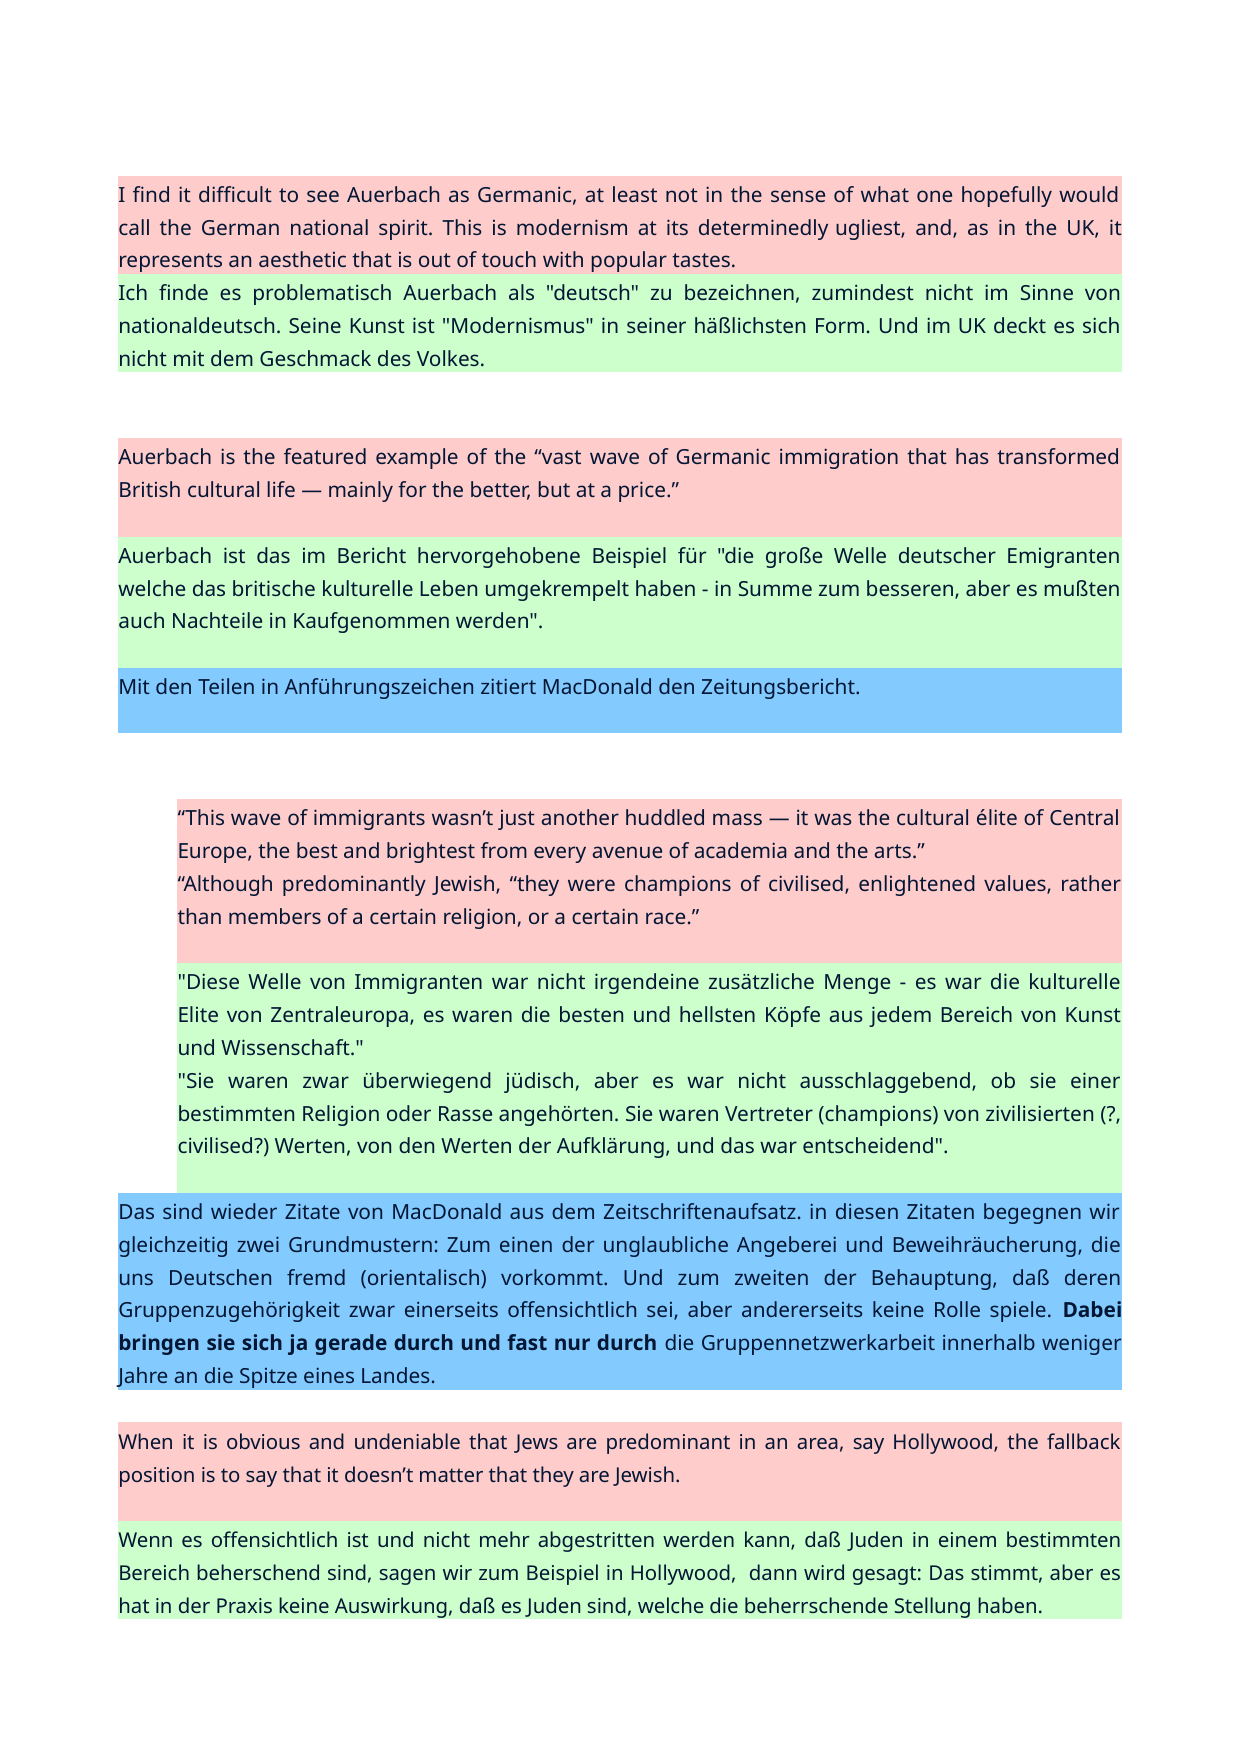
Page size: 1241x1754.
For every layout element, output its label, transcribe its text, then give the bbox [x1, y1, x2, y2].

text “This wave of immigrants wasn’t just another huddled mass — it was the cultural élite of Central Europe, the best and brightest from every avenue of academia and the arts.” [177, 799, 1122, 865]
text Das sind wieder Zitate von MacDonald aus dem Zeitschriftenaufsatz. in diesen Zitaten begegnen wir gleichzeitig zwei Grundmustern: Zum einen der unglaubliche Angeberei und Beweihräucherung, die uns Deutschen fremd (orientalisch) vorkommt. Und zum zweiten der Behauptung, daß deren Gruppenzugehörigkeit zwar einerseits offensichtlich sei, aber andererseits keine Rolle spiele. Dabei bringen sie sich ja gerade durch und fast nur durch die Gruppennetzwerkarbeit innerhalb weniger Jahre an die Spitze eines Landes. [118, 1193, 1122, 1390]
text "Diese Welle von Immigranten war nicht irgendeine zusätzliche Menge - es war die kulturelle Elite von Zentraleuropa, es waren die besten und hellsten Köpfe aus jedem Bereich von Kunst und Wissenschaft." [177, 963, 1122, 1062]
text “Although predominantly Jewish, “they were champions of civilised, enlightened values, rather than members of a certain religion, or a certain race.” [177, 865, 1122, 930]
text Ich finde es problematisch Auerbach als "deutsch" zu bezeichnen, zumindest nicht im Sinne von nationaldeutsch. Seine Kunst ist "Modernismus" in seiner häßlichsten Form. Und im UK deckt es sich nicht mit dem Geschmack des Volkes. [118, 274, 1122, 372]
text Auerbach is the featured example of the “vast wave of Germanic immigration that has transformed British cultural life — mainly for the better, but at a price.” [118, 438, 1122, 504]
text I find it difficult to see Auerbach as Germanic, at least not in the sense of what one hopefully would call the German national spirit. This is modernism at its determinedly ugliest, and, as in the UK, it represents an aesthetic that is out of touch with popular tastes. [118, 176, 1122, 274]
text "Sie waren zwar überwiegend jüdisch, aber es war nicht ausschlaggebend, ob sie einer bestimmten Religion oder Rasse angehörten. Sie waren Vertreter (champions) von zivilisierten (?, civilised?) Werten, von den Werten der Aufklärung, und das war entscheidend". [177, 1062, 1122, 1160]
text When it is obvious and undeniable that Jews are predominant in an area, say Hollywood, the fallback position is to say that it doesn’t matter that they are Jewish. [118, 1422, 1122, 1488]
text Auerbach ist das im Bericht hervorgehobene Beispiel für "die große Welle deutscher Emigranten welche das britische kulturelle Leben umgekrempelt haben - in Summe zum besseren, aber es mußten auch Nachteile in Kaufgenommen werden". [118, 537, 1122, 635]
text Mit den Teilen in Anführungszeichen zitiert MacDonald den Zeitungsbericht. [118, 668, 1122, 701]
text Wenn es offensichtlich ist und nicht mehr abgestritten werden kann, daß Juden in einem bestimmten Bereich beherschend sind, sagen wir zum Beispiel in Hollywood, dann wird gesagt: Das stimmt, aber es hat in der Praxis keine Auswirkung, daß es Juden sind, welche die beherrschende Stellung haben. [118, 1521, 1122, 1619]
